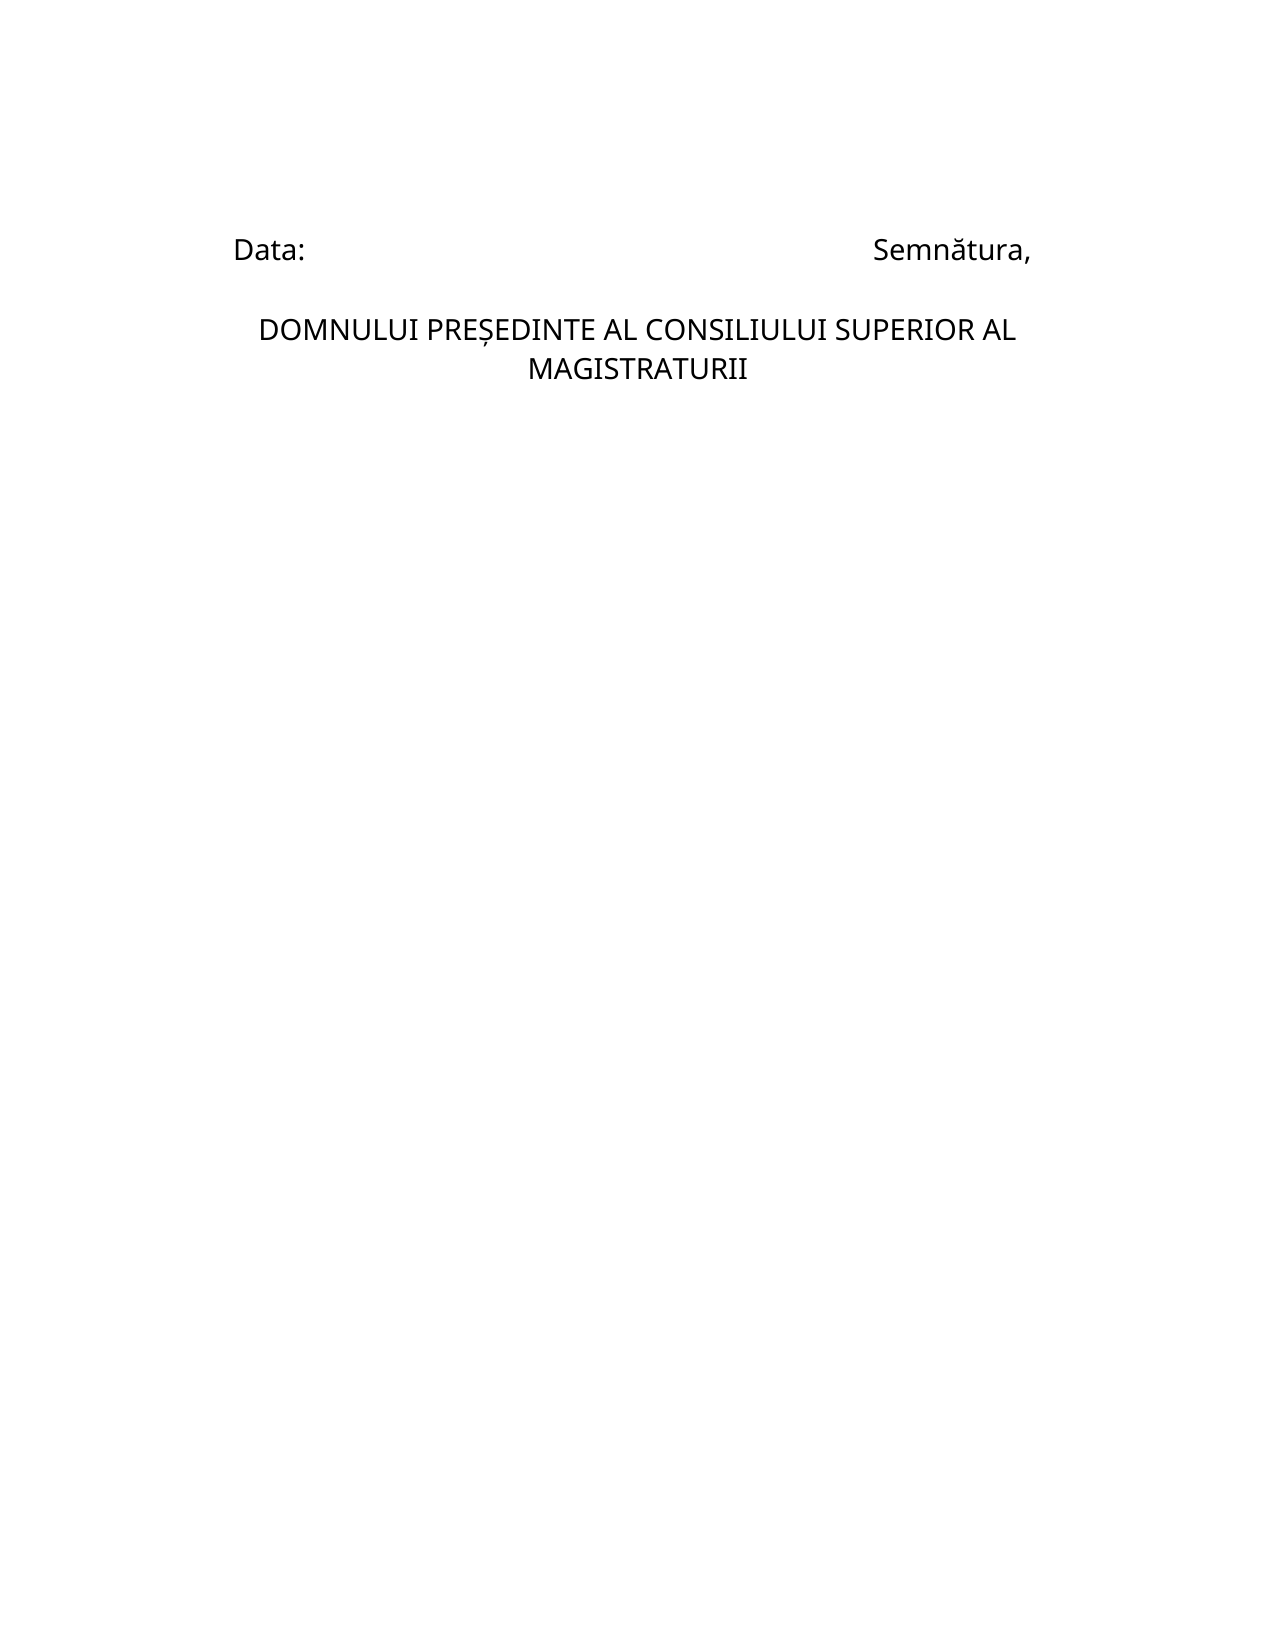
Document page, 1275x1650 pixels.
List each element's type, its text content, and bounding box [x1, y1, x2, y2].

text DOMNULUI PREŞEDINTE AL CONSILIULUI SUPERIOR AL MAGISTRATURII [187, 309, 1087, 388]
text Data: Semnătura, [187, 229, 1087, 269]
